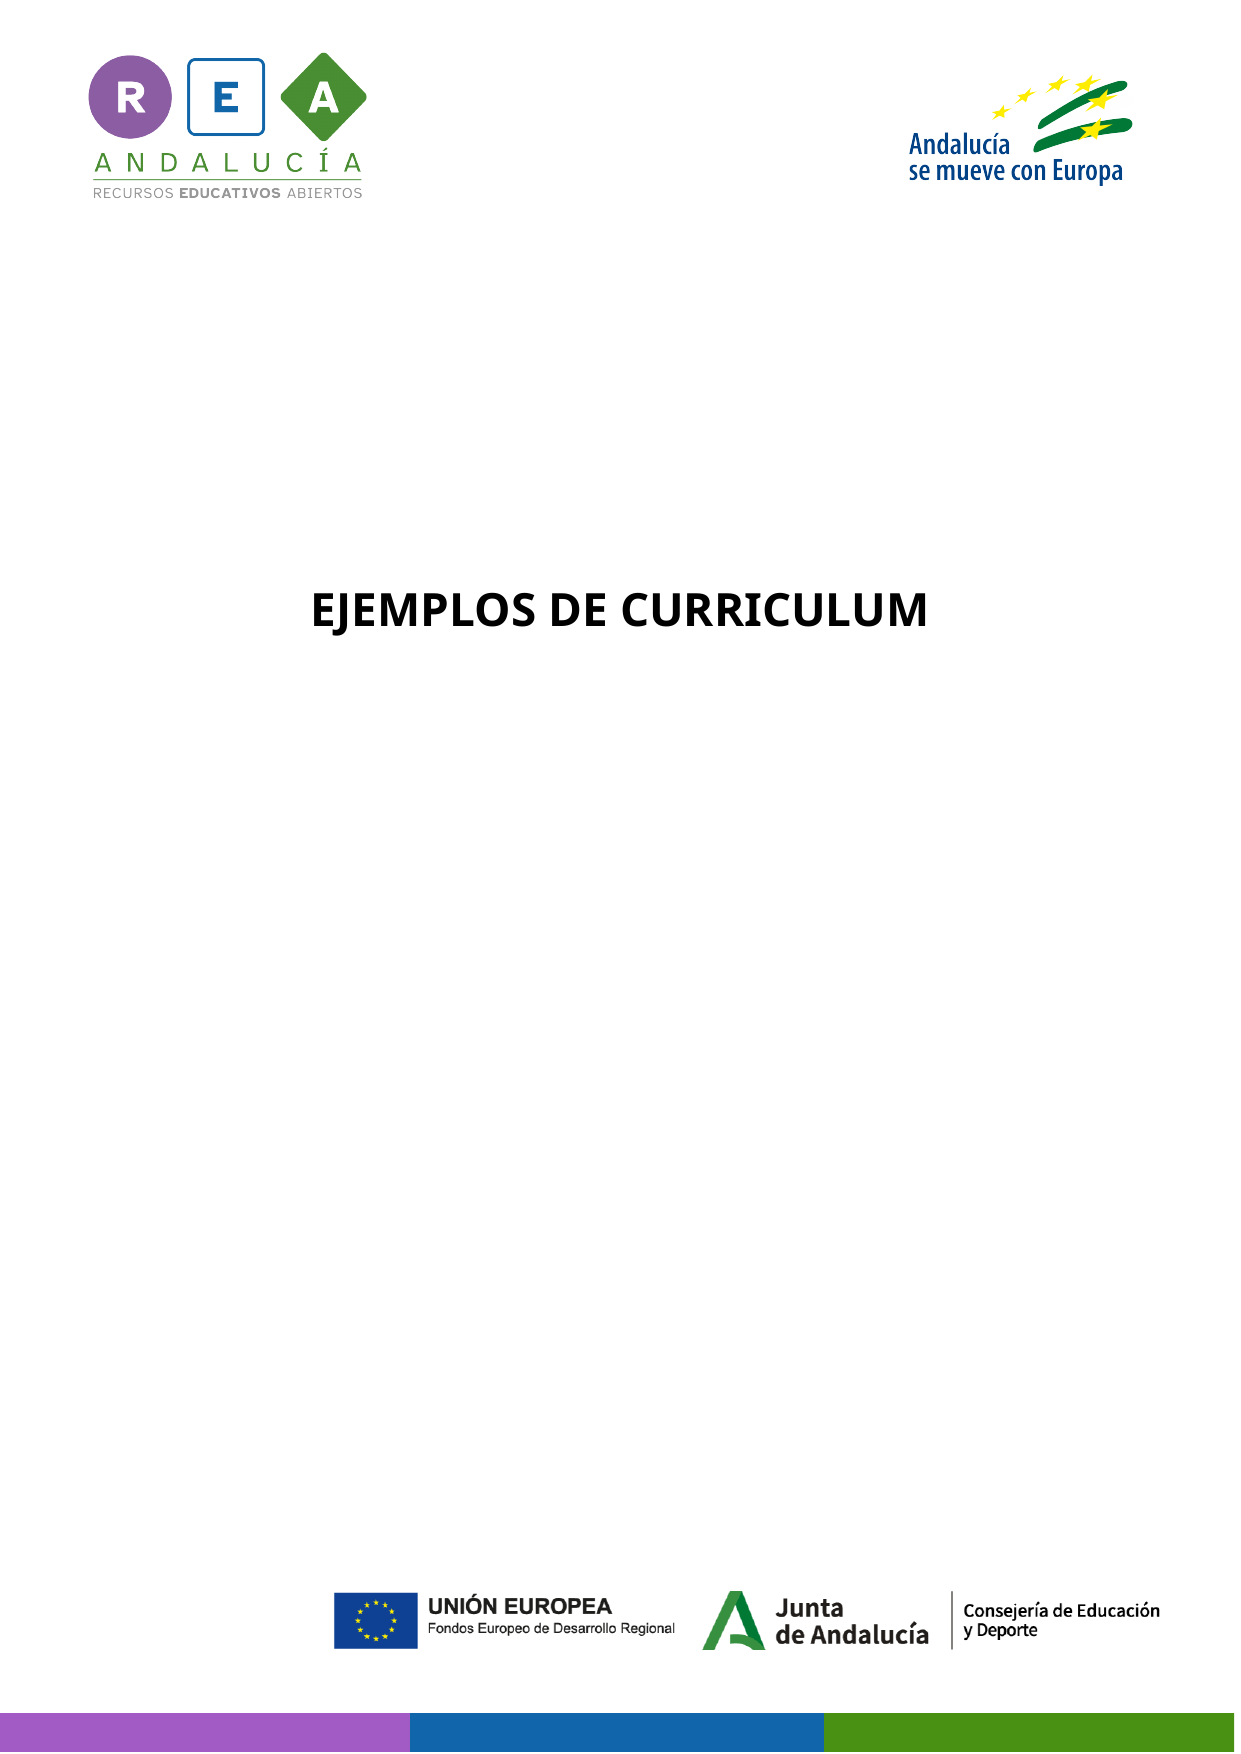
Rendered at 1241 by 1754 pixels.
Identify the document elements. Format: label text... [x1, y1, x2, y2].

picture [909, 74, 1135, 186]
text EJEMPLOS DE CURRICULUM [75, 578, 1165, 640]
picture [0, 1505, 1235, 1752]
picture [75, 0, 381, 278]
